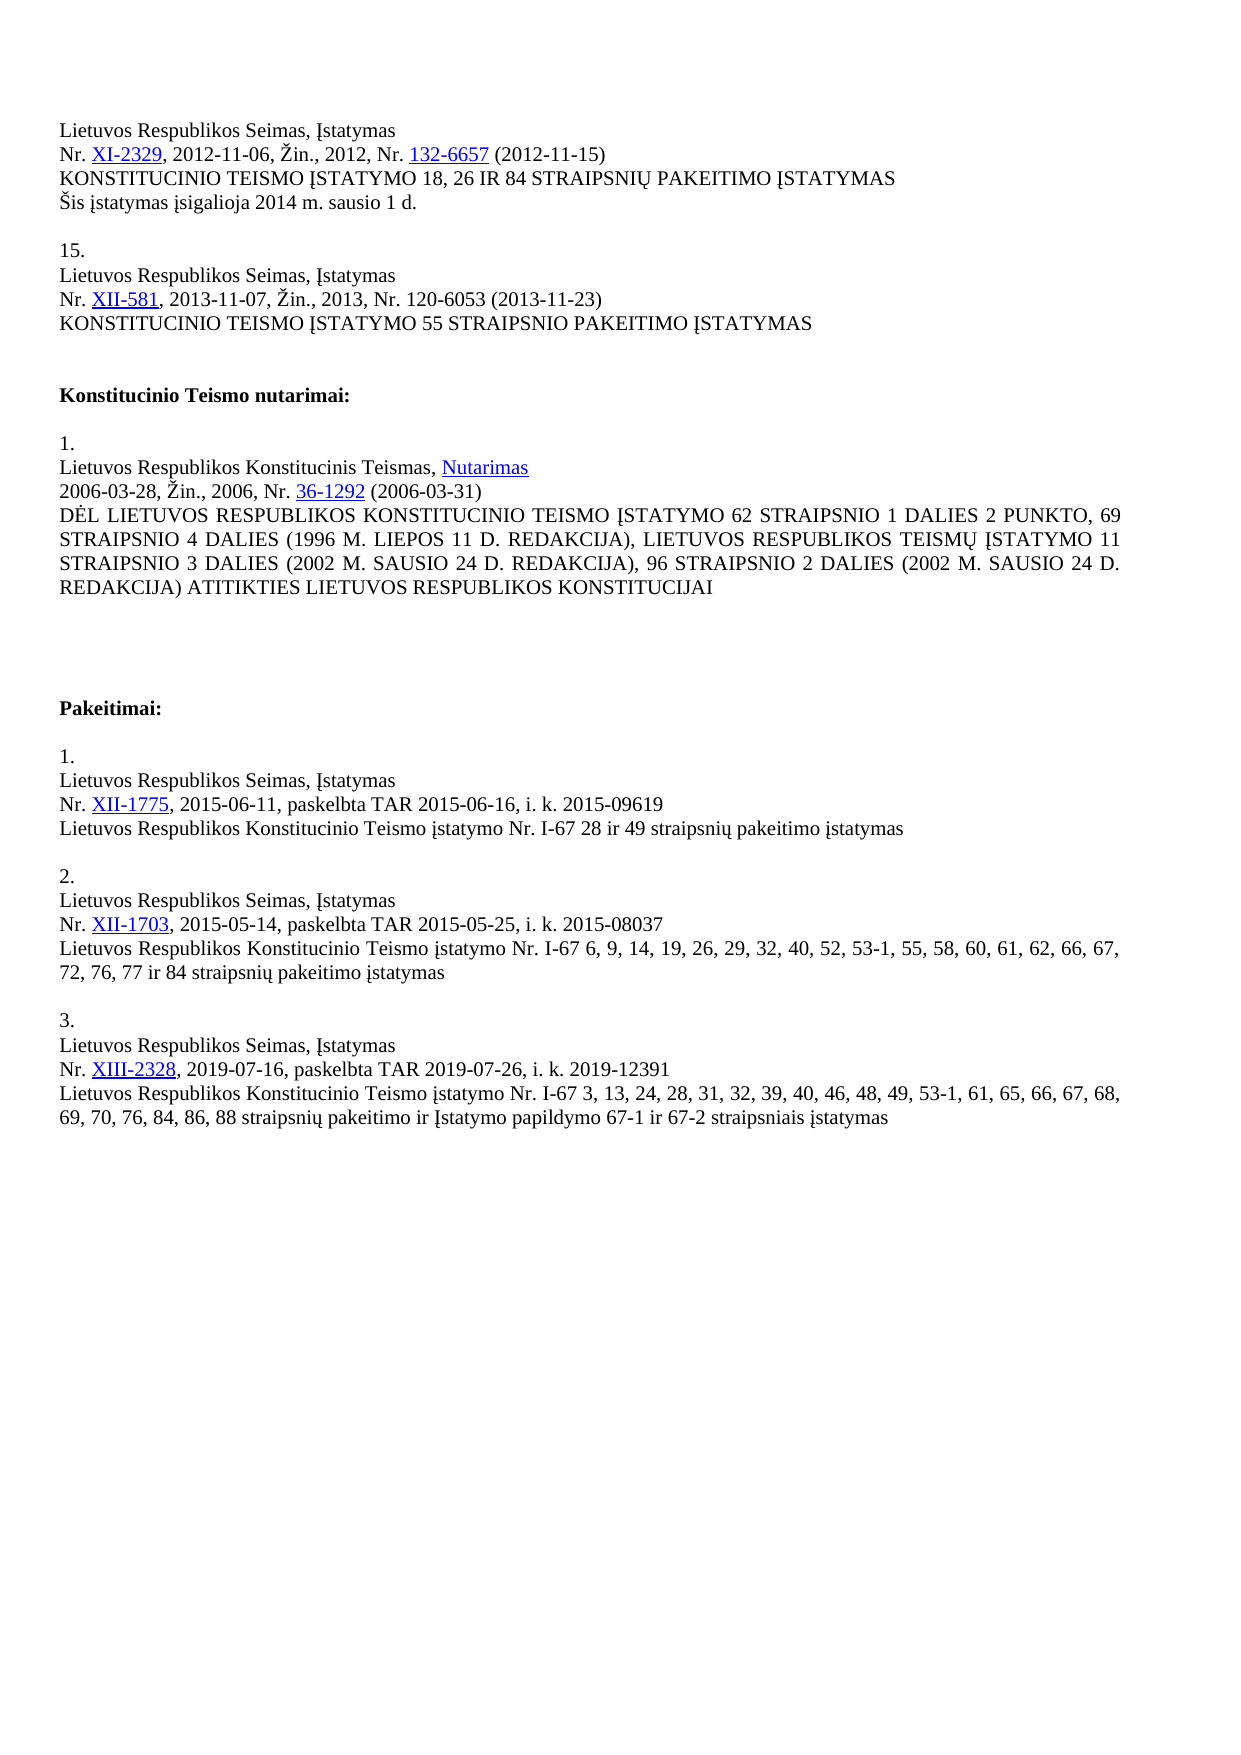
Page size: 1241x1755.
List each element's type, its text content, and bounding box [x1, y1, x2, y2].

text Nr. XII-1775, 2015-06-11, paskelbta TAR 2015-06-16, i. k. 2015-09619 [59, 792, 1122, 816]
text Lietuvos Respublikos Seimas, Įstatymas [59, 118, 1122, 142]
text Lietuvos Respublikos Konstitucinis Teismas, Nutarimas [59, 455, 1122, 479]
text Lietuvos Respublikos Seimas, Įstatymas [59, 768, 1122, 792]
text Lietuvos Respublikos Konstitucinio Teismo įstatymo Nr. I-67 3, 13, 24, 28, 31, 32, 39, 40, 46, 48, 49, 53-1, 61, 65, 66, 67, 68, 69, 70, 76, 84, 86, 88 straipsnių pakeitimo ir Įstatymo papildymo 67-1 ir 67-2 straipsniais įstatymas [59, 1081, 1122, 1129]
text KONSTITUCINIO TEISMO ĮSTATYMO 18, 26 IR 84 STRAIPSNIŲ PAKEITIMO ĮSTATYMAS [59, 166, 1122, 190]
text Konstitucinio Teismo nutarimai: [59, 383, 1122, 407]
text Nr. XI-2329, 2012-11-06, Žin., 2012, Nr. 132-6657 (2012-11-15) [59, 142, 1122, 166]
text 3. [59, 1008, 1122, 1032]
text Lietuvos Respublikos Konstitucinio Teismo įstatymo Nr. I-67 28 ir 49 straipsnių pakeitimo įstatymas [59, 816, 1122, 840]
text Lietuvos Respublikos Konstitucinio Teismo įstatymo Nr. I-67 6, 9, 14, 19, 26, 29, 32, 40, 52, 53-1, 55, 58, 60, 61, 62, 66, 67, 72, 76, 77 ir 84 straipsnių pakeitimo įstatymas [59, 936, 1122, 984]
text Pakeitimai: [59, 696, 1122, 720]
text 1. [59, 431, 1122, 455]
text Nr. XII-1703, 2015-05-14, paskelbta TAR 2015-05-25, i. k. 2015-08037 [59, 912, 1122, 936]
text 2. [59, 864, 1122, 888]
text 15. [59, 238, 1122, 262]
text Lietuvos Respublikos Seimas, Įstatymas [59, 888, 1122, 912]
text Nr. XIII-2328, 2019-07-16, paskelbta TAR 2019-07-26, i. k. 2019-12391 [59, 1057, 1122, 1081]
text Šis įstatymas įsigalioja 2014 m. sausio 1 d. [59, 190, 1122, 214]
text Lietuvos Respublikos Seimas, Įstatymas [59, 262, 1122, 287]
text Nr. XII-581, 2013-11-07, Žin., 2013, Nr. 120-6053 (2013-11-23) [59, 287, 1122, 311]
text DĖL LIETUVOS RESPUBLIKOS KONSTITUCINIO TEISMO ĮSTATYMO 62 STRAIPSNIO 1 DALIES 2 PUNKTO, 69 STRAIPSNIO 4 DALIES (1996 M. LIEPOS 11 D. REDAKCIJA), LIETUVOS RESPUBLIKOS TEISMŲ ĮSTATYMO 11 STRAIPSNIO 3 DALIES (2002 M. SAUSIO 24 D. REDAKCIJA), 96 STRAIPSNIO 2 DALIES (2002 M. SAUSIO 24 D. REDAKCIJA) ATITIKTIES LIETUVOS RESPUBLIKOS KONSTITUCIJAI [59, 503, 1122, 599]
text KONSTITUCINIO TEISMO ĮSTATYMO 55 STRAIPSNIO PAKEITIMO ĮSTATYMAS [59, 311, 1122, 335]
text 1. [59, 744, 1122, 768]
text 2006-03-28, Žin., 2006, Nr. 36-1292 (2006-03-31) [59, 479, 1122, 503]
text Lietuvos Respublikos Seimas, Įstatymas [59, 1032, 1122, 1057]
